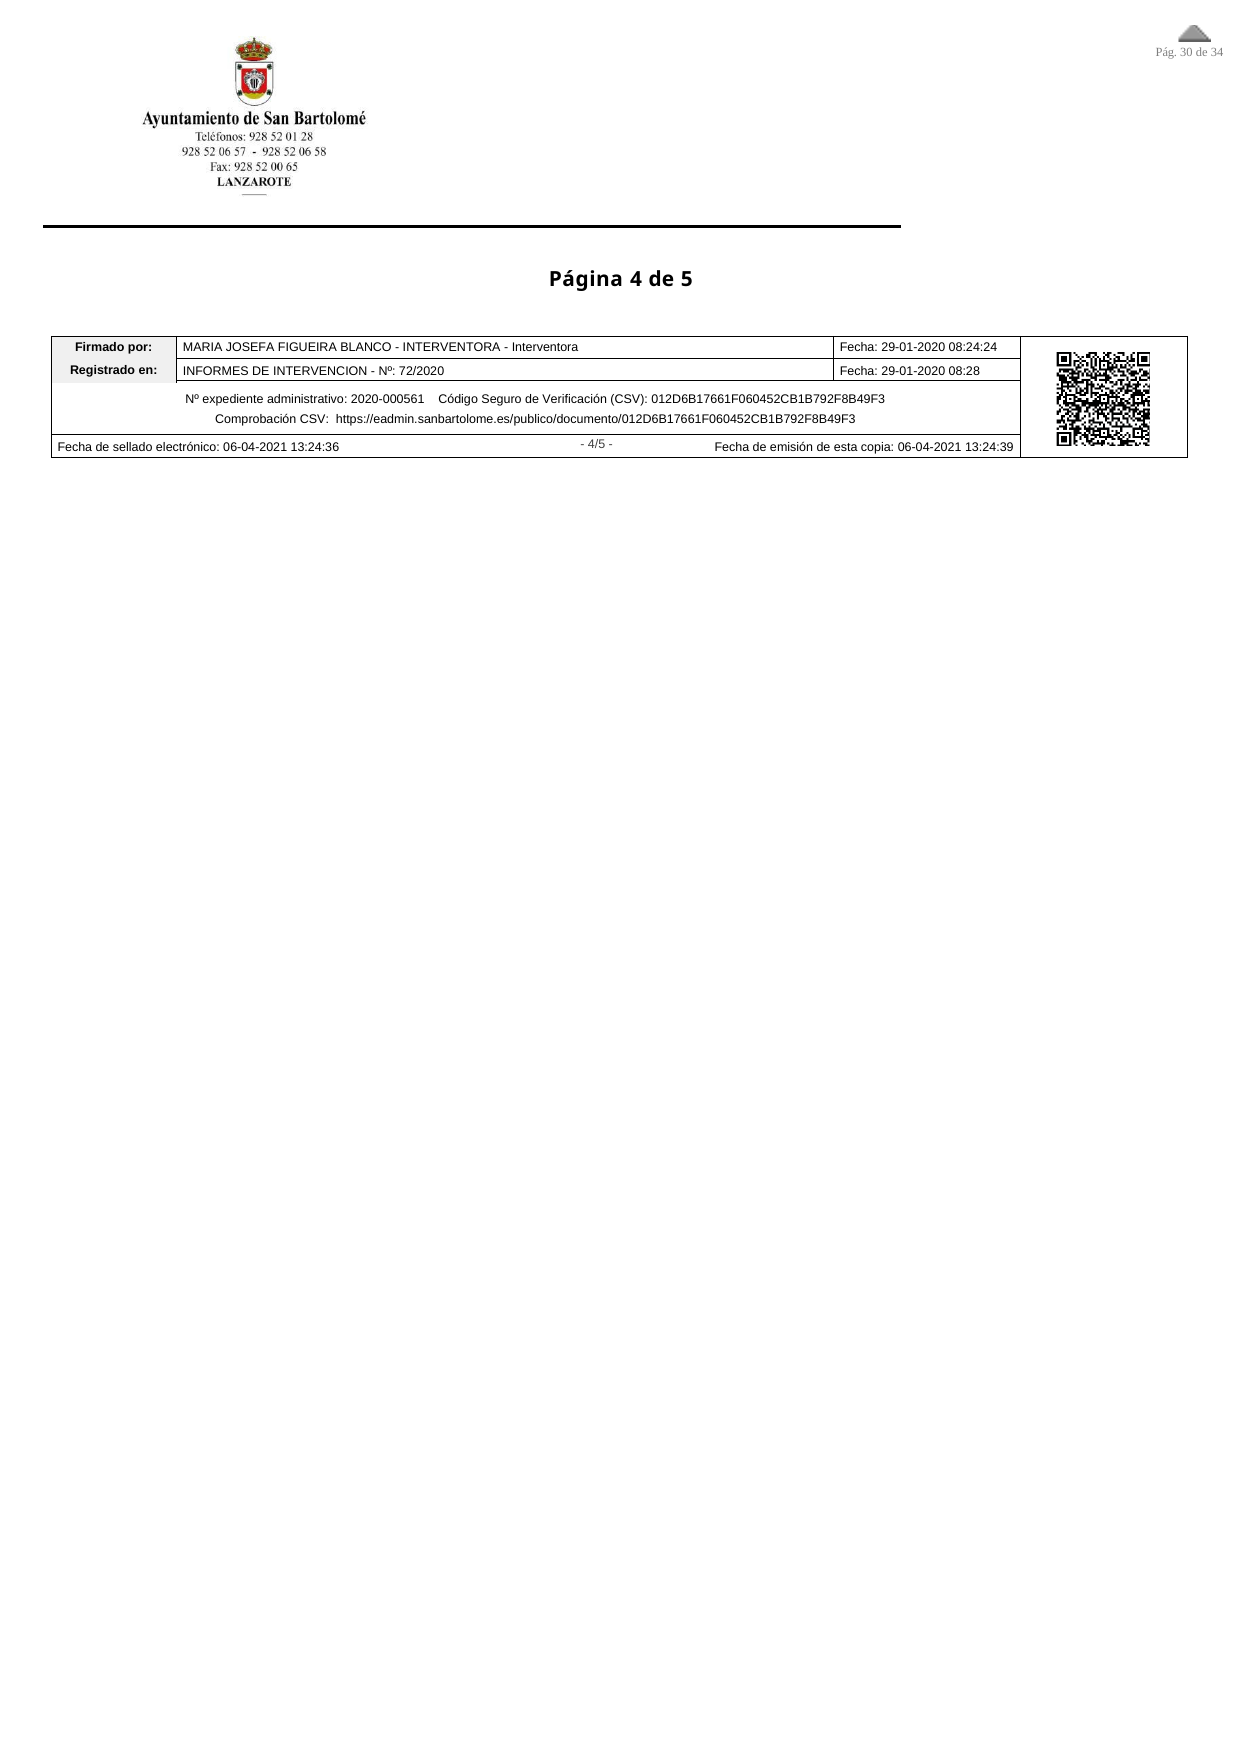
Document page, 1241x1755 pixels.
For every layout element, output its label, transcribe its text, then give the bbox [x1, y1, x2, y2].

text Página 4 de 5 [233, 264, 1008, 292]
table_cell INFORMES DE INTERVENCION - Nº: 72/2020 [177, 359, 833, 380]
table_header MARIA JOSEFA FIGUEIRA BLANCO - INTERVENTORA - Interventora [177, 337, 833, 358]
table_header Firmado por: [52, 337, 176, 358]
table_cell Nº expediente administrativo: 2020-000561 Código Seguro de Verificación (CSV): 012D6B17661F060452CB1B792F8B49F3 Comprobación CSV: https://eadmin.sanbartolome.es/publico/documento/012D6B17661F060452CB1B792F8B49F3 [52, 381, 1020, 434]
table_cell Fecha: 29-01-2020 08:28 [834, 359, 1020, 380]
table_cell Fecha de sellado electrónico: 06-04-2021 13:24:36 - 4/5 - Fecha de emisión de esta copia: 06-04-2021 13:24:39 [52, 435, 1020, 457]
table_header [1021, 337, 1187, 457]
table_header Fecha: 29-01-2020 08:24:24 [834, 337, 1020, 358]
table_cell Registrado en: [52, 361, 176, 380]
